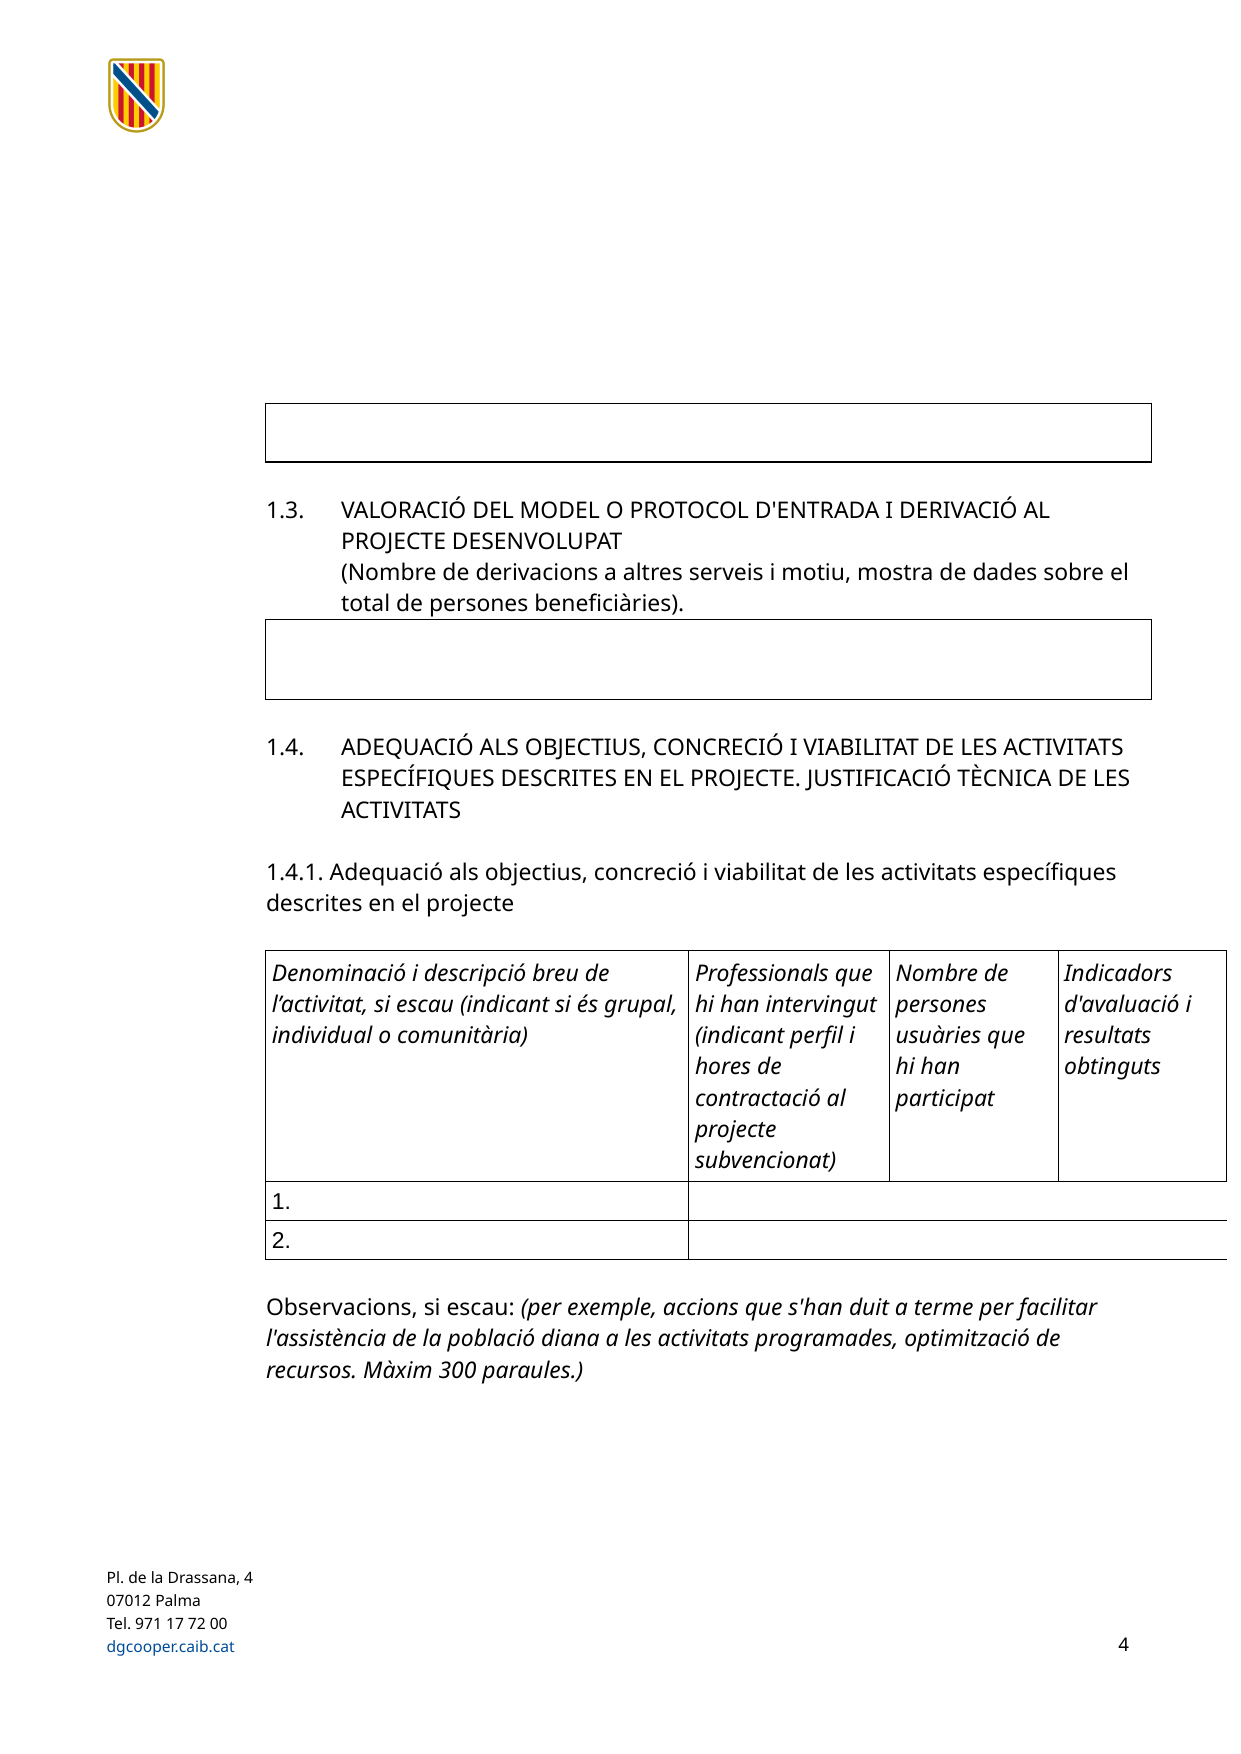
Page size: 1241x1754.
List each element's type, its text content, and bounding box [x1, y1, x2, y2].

table_cell [1058, 1221, 1227, 1259]
text 1.4.1. Adequació als objectius, concreció i viabilitat de les activitats específiques descrites en el projecte [266, 856, 1152, 918]
table_header Professionals que hi han intervingut (indicant perfil i hores de contractació al projecte subvencionat) [689, 951, 889, 1181]
text Observacions, si escau: (per exemple, accions que s'han duit a terme per facilitar l'assistència de la població diana a les activitats programades, optimització de recursos. Màxim 300 paraules.) [266, 1291, 1152, 1385]
table_header Denominació i descripció breu de l’activitat, si escau (indicant si és grupal, individual o comunitària) [266, 951, 688, 1181]
table_cell 1. [266, 1182, 688, 1220]
table_header Indicadors d'avaluació i resultats obtinguts [1059, 951, 1226, 1181]
table_cell [890, 1221, 1058, 1259]
list VALORACIÓ DEL MODEL O PROTOCOL D'ENTRADA I DERIVACIÓ AL PROJECTE DESENVOLUPAT (Nombre de derivacions a altres serveis i motiu, mostra de dades sobre el total de persones beneficiàries). [266, 494, 1152, 619]
table_header Nombre de persones usuàries que hi han participat [890, 951, 1058, 1181]
table_header [266, 404, 1151, 461]
table_cell [689, 1221, 890, 1259]
table_cell 2. [266, 1221, 688, 1259]
list ADEQUACIÓ ALS OBJECTIUS, CONCRECIÓ I VIABILITAT DE LES ACTIVITATS ESPECÍFIQUES DESCRITES EN EL PROJECTE. JUSTIFICACIÓ TÈCNICA DE LES ACTIVITATS [266, 731, 1152, 825]
table_cell [689, 1182, 890, 1220]
picture [90, 30, 183, 161]
table_cell [890, 1182, 1058, 1220]
table_header [266, 620, 1151, 699]
table_cell [1058, 1182, 1227, 1220]
